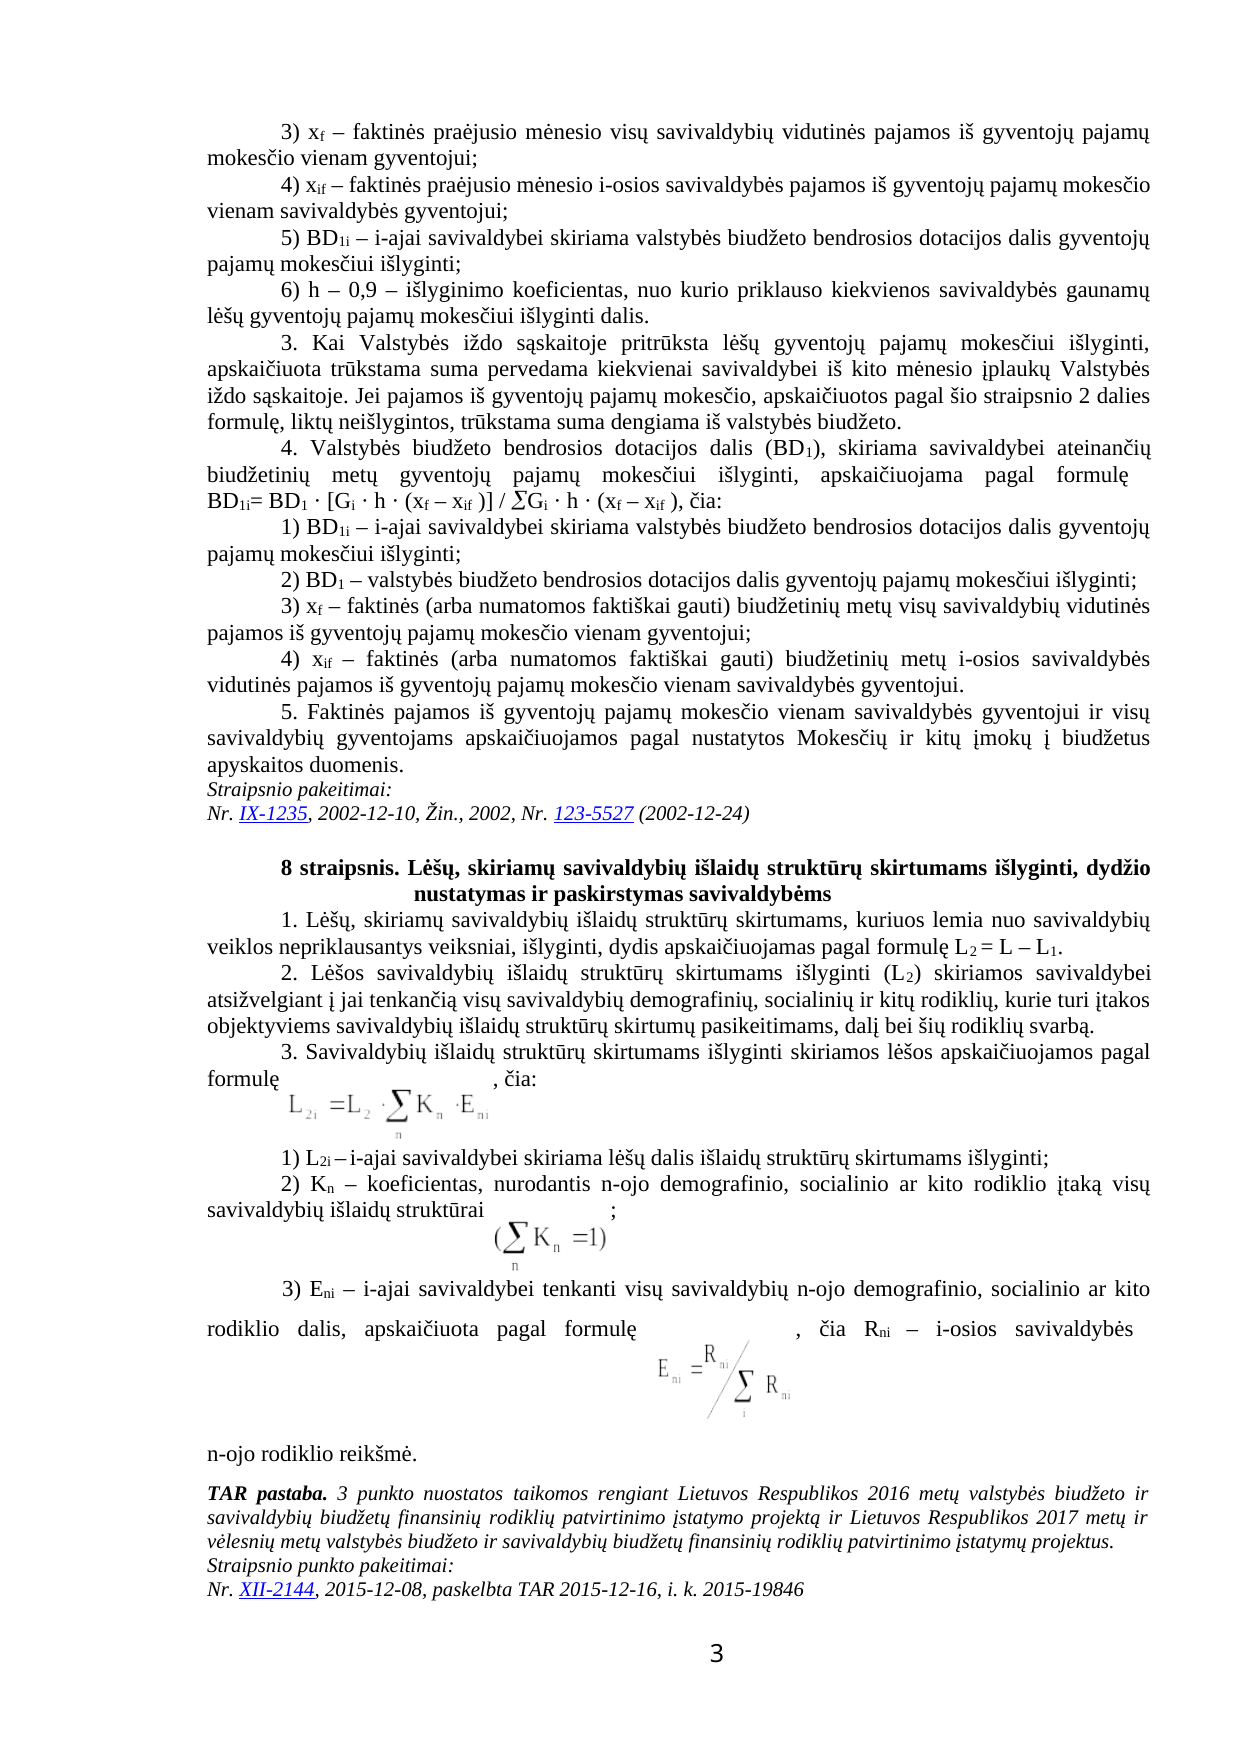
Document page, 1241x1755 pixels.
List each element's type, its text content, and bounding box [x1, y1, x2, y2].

text 3) xf – faktinės (arba numatomos faktiškai gauti) biudžetinių metų visų savivaldybių vidutinės pajamos iš gyventojų pajamų mokesčio vienam gyventojui; [207, 592, 1152, 645]
text 1) L2i – i-ajai savivaldybei skiriama lėšų dalis išlaidų struktūrų skirtumams išlyginti; [207, 1143, 1152, 1170]
text 5. Faktinės pajamos iš gyventojų pajamų mokesčio vienam savivaldybės gyventojui ir visų savivaldybių gyventojams apskaičiuojamos pagal nustatytos Mokesčių ir kitų įmokų į biudžetus apyskaitos duomenis. [207, 698, 1152, 777]
text 4) xif – faktinės (arba numatomos faktiškai gauti) biudžetinių metų i-osios savivaldybės vidutinės pajamos iš gyventojų pajamų mokesčio vienam savivaldybės gyventojui. [207, 645, 1152, 698]
text 1. Lėšų, skiriamų savivaldybių išlaidų struktūrų skirtumams, kuriuos lemia nuo savivaldybių veiklos nepriklausantys veiksniai, išlyginti, dydis apskaičiuojamas pagal formulę L2 = L – L1. [207, 907, 1152, 959]
text Straipsnio pakeitimai: [207, 777, 1152, 801]
text Straipsnio punkto pakeitimai: [207, 1553, 1152, 1577]
text 3. Savivaldybių išlaidų struktūrų skirtumams išlyginti skiriamos lėšos apskaičiuojamos pagal formulę , čia: [207, 1038, 1152, 1143]
text 4) xif – faktinės praėjusio mėnesio i-osios savivaldybės pajamos iš gyventojų pajamų mokesčio vienam savivaldybės gyventojui; [207, 171, 1152, 223]
text 4. Valstybės biudžeto bendrosios dotacijos dalis (BD1), skiriama savivaldybei ateinančių biudžetinių metų gyventojų pajamų mokesčiui išlyginti, apskaičiuojama pagal formulę BD1i= BD1 · [Gi · h · (xf – xif )] / Gi · h · (xf – xif ), čia: [207, 434, 1152, 513]
text TAR pastaba. 3 punkto nuostatos taikomos rengiant Lietuvos Respublikos 2016 metų valstybės biudžeto ir savivaldybių biudžetų finansinių rodiklių patvirtinimo įstatymo projektą ir Lietuvos Respublikos 2017 metų ir vėlesnių metų valstybės biudžeto ir savivaldybių biudžetų finansinių rodiklių patvirtinimo įstatymų projektus. [207, 1481, 1152, 1553]
text Nr. IX-1235, 2002-12-10, Žin., 2002, Nr. 123-5527 (2002-12-24) [207, 801, 1152, 825]
text Nr. XII-2144, 2015-12-08, paskelbta TAR 2015-12-16, i. k. 2015-19846 [207, 1577, 1152, 1601]
text 3. Kai Valstybės iždo sąskaitoje pritrūksta lėšų gyventojų pajamų mokesčiui išlyginti, apskaičiuota trūkstama suma pervedama kiekvienai savivaldybei iš kito mėnesio įplaukų Valstybės iždo sąskaitoje. Jei pajamos iš gyventojų pajamų mokesčio, apskaičiuotos pagal šio straipsnio 2 dalies formulę, liktų neišlygintos, trūkstama suma dengiama iš valstybės biudžeto. [207, 329, 1152, 434]
text 3) xf – faktinės praėjusio mėnesio visų savivaldybių vidutinės pajamos iš gyventojų pajamų mokesčio vienam gyventojui; [207, 118, 1152, 171]
text 1) BD1i – i-ajai savivaldybei skiriama valstybės biudžeto bendrosios dotacijos dalis gyventojų pajamų mokesčiui išlyginti; [207, 513, 1152, 566]
text 2. Lėšos savivaldybių išlaidų struktūrų skirtumams išlyginti (L2) skiriamos savivaldybei atsižvelgiant į jai tenkančią visų savivaldybių demografinių, socialinių ir kitų rodiklių, kurie turi įtakos objektyviems savivaldybių išlaidų struktūrų skirtumų pasikeitimams, dalį bei šių rodiklių svarbą. [207, 959, 1152, 1038]
text 6) h – 0,9 – išlyginimo koeficientas, nuo kurio priklauso kiekvienos savivaldybės gaunamų lėšų gyventojų pajamų mokesčiui išlyginti dalis. [207, 276, 1152, 329]
text 5) BD1i – i-ajai savivaldybei skiriama valstybės biudžeto bendrosios dotacijos dalis gyventojų pajamų mokesčiui išlyginti; [207, 223, 1152, 276]
text 2) BD1 – valstybės biudžeto bendrosios dotacijos dalis gyventojų pajamų mokesčiui išlyginti; [207, 566, 1152, 592]
text 8 straipsnis. Lėšų, skiriamų savivaldybių išlaidų struktūrų skirtumams išlyginti, dydžio nustatymas ir paskirstymas savivaldybėms [281, 854, 1152, 907]
text 3) Eni – i-ajai savivaldybei tenkanti visų savivaldybių n-ojo demografinio, socialinio ar kito rodiklio dalis, apskaičiuota pagal formulę , čia Rni – i-osios savivaldybės n-ojo rodiklio reikšmė. [207, 1275, 1152, 1467]
text 2) Kn – koeficientas, nurodantis n-ojo demografinio, socialinio ar kito rodiklio įtaką visų savivaldybių išlaidų struktūrai ; [207, 1170, 1152, 1275]
